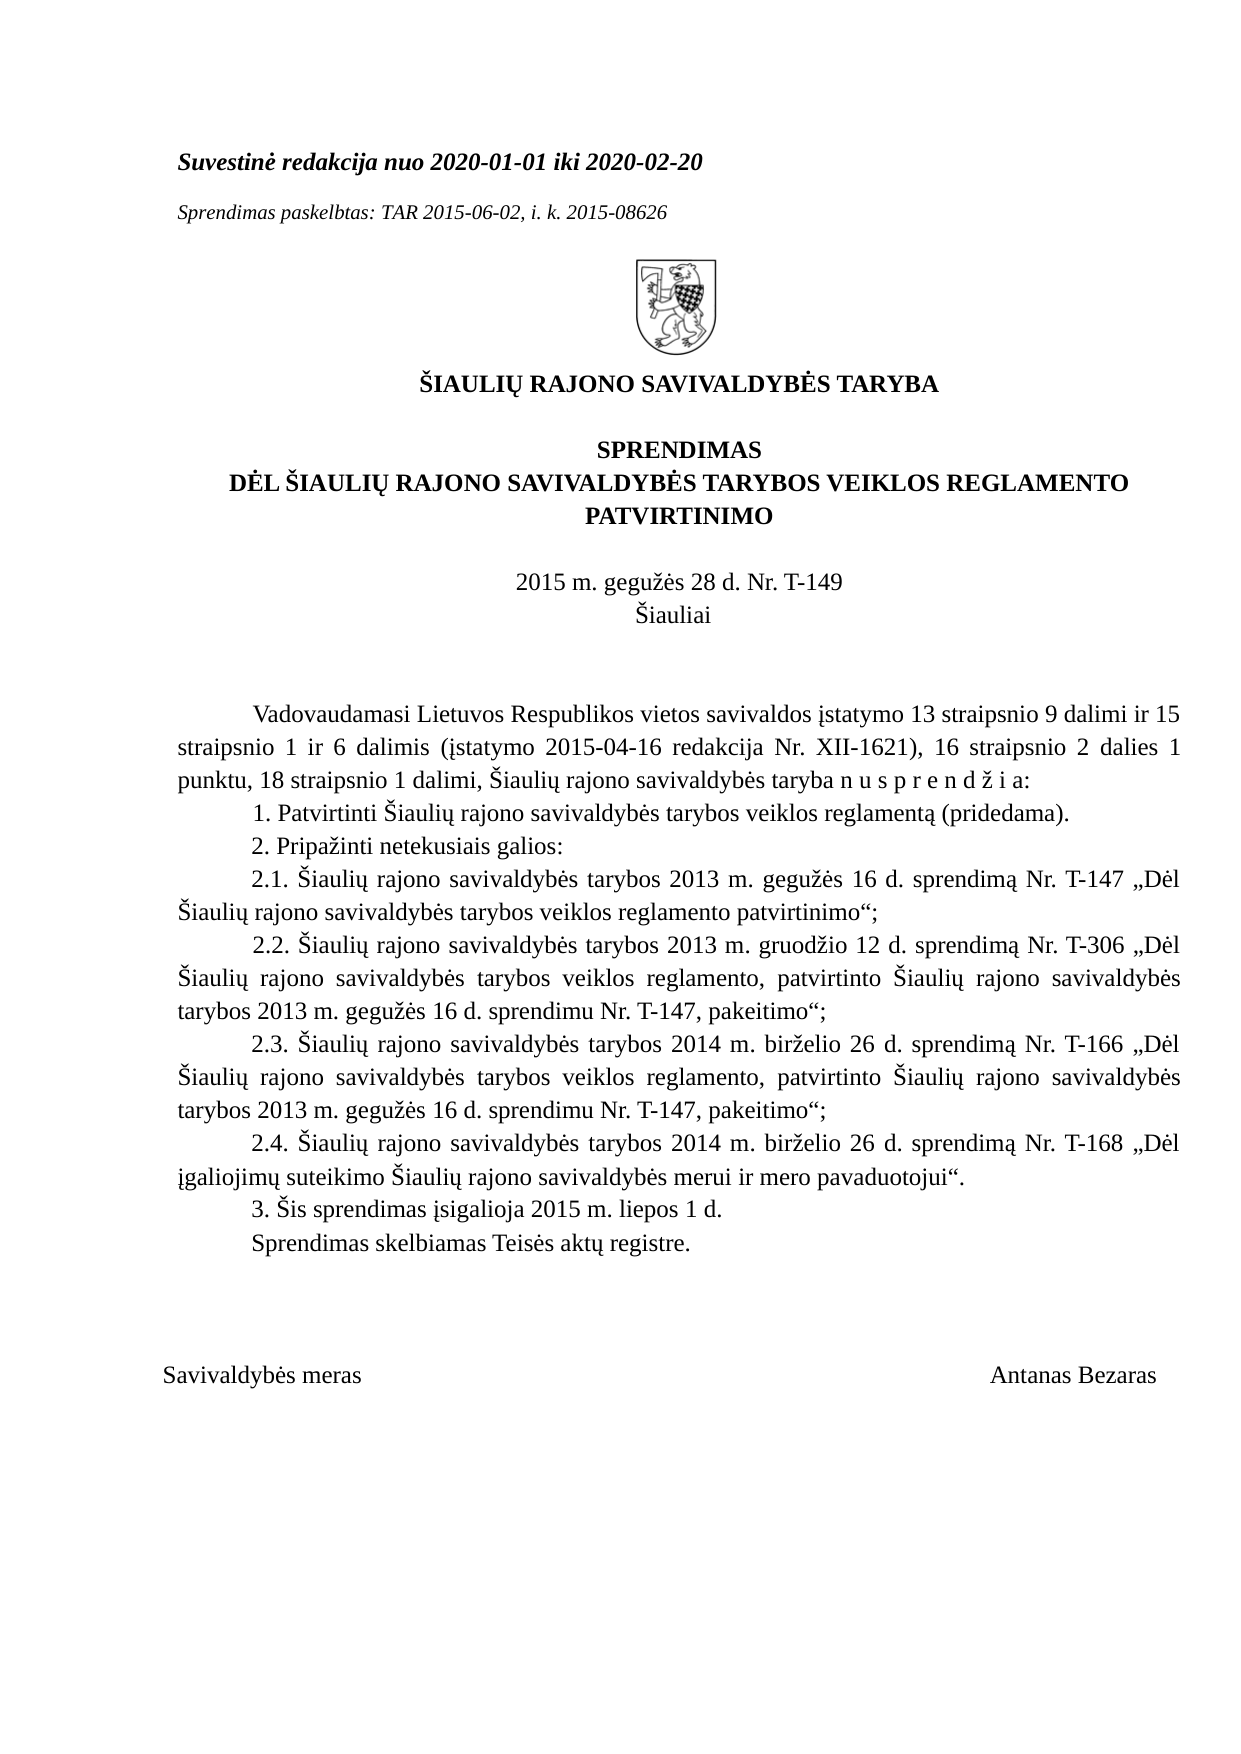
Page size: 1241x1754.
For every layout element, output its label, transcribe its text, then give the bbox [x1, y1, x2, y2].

text 3. Šis sprendimas įsigalioja 2015 m. liepos 1 d. [177, 1194, 1181, 1223]
text Šiauliai [177, 600, 1181, 629]
text 2.3. Šiaulių rajono savivaldybės tarybos 2014 m. birželio 26 d. sprendimą Nr. T-166 „Dėl Šiaulių rajono savivaldybės tarybos veiklos reglamento, patvirtinto Šiaulių rajono savivaldybės tarybos 2013 m. gegužės 16 d. sprendimu Nr. T-147, pakeitimo“; [177, 1029, 1181, 1124]
text 2.4. Šiaulių rajono savivaldybės tarybos 2014 m. birželio 26 d. sprendimą Nr. T-168 „Dėl įgaliojimų suteikimo Šiaulių rajono savivaldybės merui ir mero pavaduotojui“. [177, 1128, 1181, 1190]
text Sprendimas paskelbtas: TAR 2015-06-02, i. k. 2015-08626 [177, 200, 1181, 224]
text 2.2. Šiaulių rajono savivaldybės tarybos 2013 m. gruodžio 12 d. sprendimą Nr. T-306 „Dėl Šiaulių rajono savivaldybės tarybos veiklos reglamento, patvirtinto Šiaulių rajono savivaldybės tarybos 2013 m. gegužės 16 d. sprendimu Nr. T-147, pakeitimo“; [177, 930, 1181, 1025]
text Vadovaudamasi Lietuvos Respublikos vietos savivaldos įstatymo 13 straipsnio 9 dalimi ir 15 straipsnio 1 ir 6 dalimis (įstatymo 2015-04-16 redakcija Nr. XII-1621), 16 straipsnio 2 dalies 1 punktu, 18 straipsnio 1 dalimi, Šiaulių rajono savivaldybės taryba n u s p r e n d ž i a: [177, 699, 1181, 794]
text ŠIAULIŲ RAJONO SAVIVALDYBĖS TARYBA [177, 369, 1181, 398]
text 2. Pripažinti netekusiais galios: [177, 831, 1181, 860]
text 1. Patvirtinti Šiaulių rajono savivaldybės tarybos veiklos reglamentą (pridedama). [177, 798, 1181, 827]
text Savivaldybės meras Antanas Bezaras [162, 1360, 1181, 1388]
text SPRENDIMAS [177, 435, 1181, 464]
text DĖL ŠIAULIŲ RAJONO SAVIVALDYBĖS TARYBOS VEIKLOS REGLAMENTO PATVIRTINIMO [177, 468, 1181, 530]
text 2.1. Šiaulių rajono savivaldybės tarybos 2013 m. gegužės 16 d. sprendimą Nr. T-147 „Dėl Šiaulių rajono savivaldybės tarybos veiklos reglamento patvirtinimo“; [177, 864, 1181, 926]
text Sprendimas skelbiamas Teisės aktų registre. [177, 1228, 1181, 1256]
text 2015 m. gegužės 28 d. Nr. T-149 [177, 567, 1181, 596]
text Suvestinė redakcija nuo 2020-01-01 iki 2020-02-20 [177, 147, 1181, 176]
